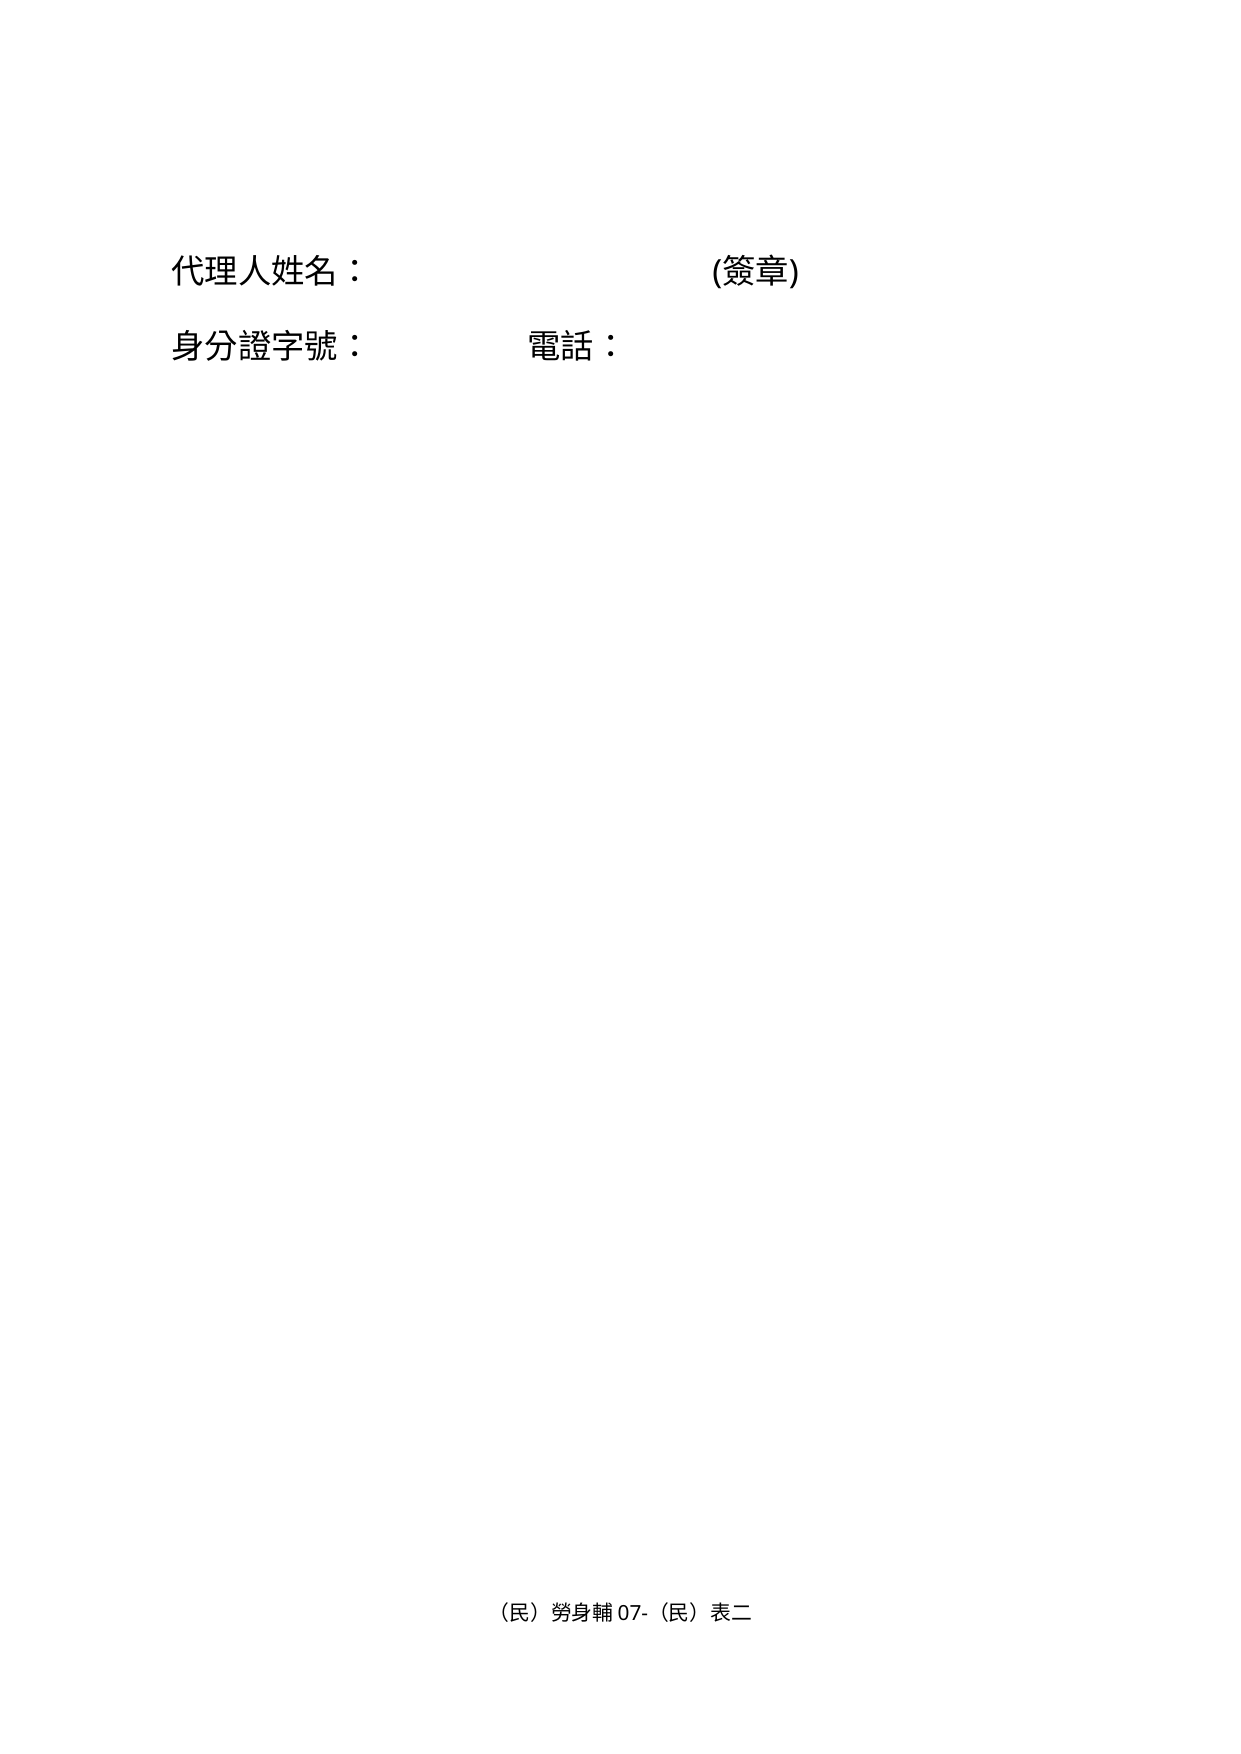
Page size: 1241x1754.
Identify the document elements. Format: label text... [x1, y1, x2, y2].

text 身分證字號： 電話： [171, 306, 1069, 381]
text 代理人姓名： (簽章) [171, 231, 1069, 306]
